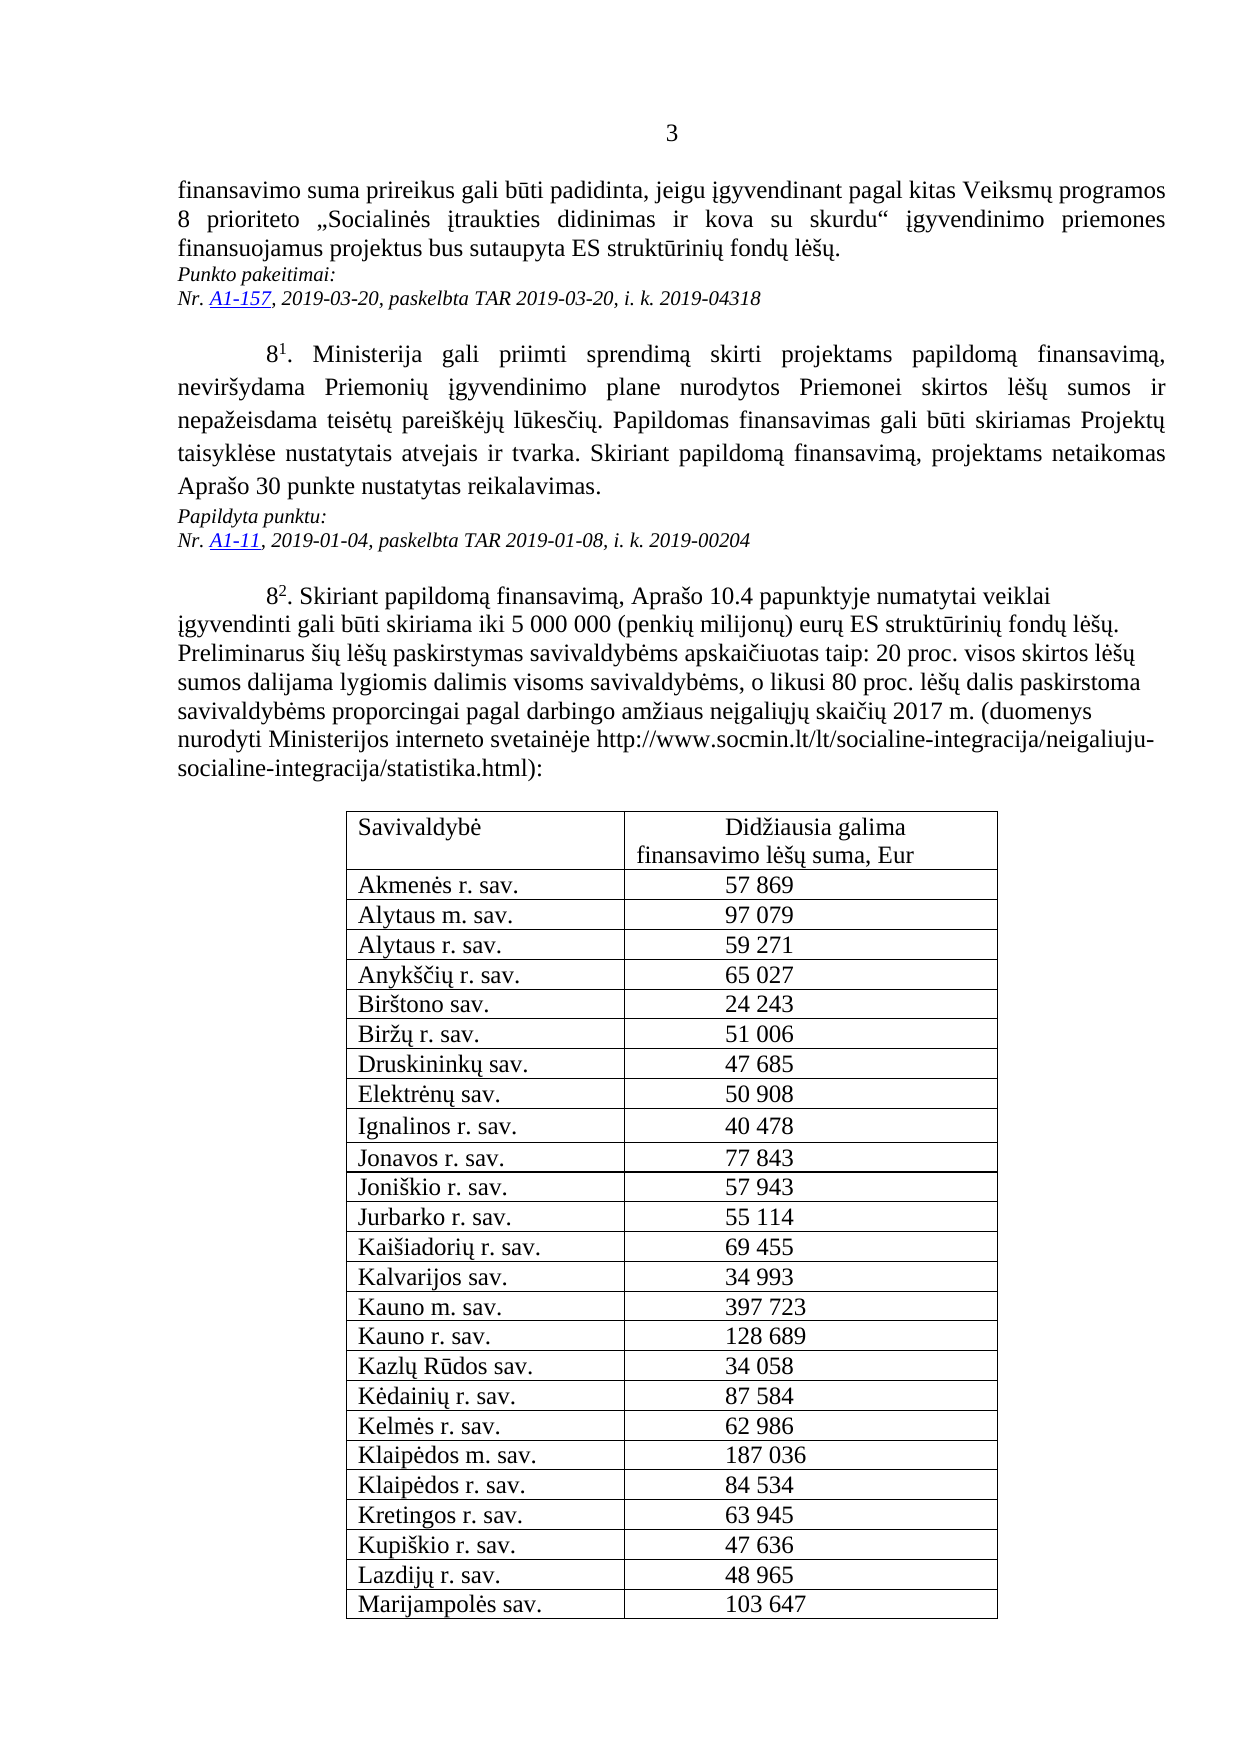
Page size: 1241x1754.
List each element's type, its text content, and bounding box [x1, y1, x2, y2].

table_cell 128 689 [625, 1321, 997, 1350]
table_cell Klaipėdos m. sav. [347, 1441, 624, 1469]
table_cell 87 584 [625, 1381, 997, 1410]
table_cell 69 455 [625, 1232, 997, 1261]
table_cell Akmenės r. sav. [347, 870, 624, 899]
table_cell 40 478 [625, 1109, 997, 1142]
text 82. Skiriant papildomą finansavimą, Aprašo 10.4 papunktyje numatytai veiklai įgyvendinti gali būti skiriama iki 5 000 000 (penkių milijonų) eurų ES struktūrinių fondų lėšų. Preliminarus šių lėšų paskirstymas savivaldybėms apskaičiuotas taip: 20 proc. visos skirtos lėšų sumos dalijama lygiomis dalimis visoms savivaldybėms, o likusi 80 proc. lėšų dalis paskirstoma savivaldybėms proporcingai pagal darbingo amžiaus neįgaliųjų skaičių 2017 m. (duomenys nurodyti Ministerijos interneto svetainėje http://www.socmin.lt/lt/socialine-integracija/neigaliuju-socialine-integracija/statistika.html): [177, 581, 1166, 782]
table_cell Druskininkų sav. [347, 1049, 624, 1078]
table_cell Biržų r. sav. [347, 1019, 624, 1048]
table_cell Kretingos r. sav. [347, 1500, 624, 1529]
table_cell Kelmės r. sav. [347, 1411, 624, 1439]
table_cell Kazlų Rūdos sav. [347, 1351, 624, 1380]
table_cell 65 027 [625, 960, 997, 988]
table_cell 59 271 [625, 930, 997, 959]
table_cell 63 945 [625, 1500, 997, 1529]
table_cell 57 943 [625, 1173, 997, 1201]
table_cell 48 965 [625, 1560, 997, 1588]
table_cell Kalvarijos sav. [347, 1262, 624, 1291]
table_cell Anykščių r. sav. [347, 960, 624, 988]
table_cell Birštono sav. [347, 990, 624, 1018]
table_cell Elektrėnų sav. [347, 1079, 624, 1108]
table_cell Kauno r. sav. [347, 1321, 624, 1350]
table_cell 47 636 [625, 1530, 997, 1559]
table_cell Kaišiadorių r. sav. [347, 1232, 624, 1261]
table_cell Jonavos r. sav. [347, 1143, 624, 1171]
table_cell 51 006 [625, 1019, 997, 1048]
table_cell Ignalinos r. sav. [347, 1109, 624, 1142]
table_cell Kėdainių r. sav. [347, 1381, 624, 1410]
table_cell 97 079 [625, 900, 997, 929]
table_cell 57 869 [625, 870, 997, 899]
table_cell Lazdijų r. sav. [347, 1560, 624, 1588]
table_cell 397 723 [625, 1292, 997, 1320]
table_cell Klaipėdos r. sav. [347, 1470, 624, 1499]
text finansavimo suma prireikus gali būti padidinta, jeigu įgyvendinant pagal kitas Veiksmų programos 8 prioriteto „Socialinės įtraukties didinimas ir kova su skurdu“ įgyvendinimo priemones finansuojamus projektus bus sutaupyta ES struktūrinių fondų lėšų. [177, 176, 1166, 262]
text Papildyta punktu: [177, 504, 1166, 528]
table_cell 62 986 [625, 1411, 997, 1439]
text Nr. A1-11, 2019-01-04, paskelbta TAR 2019-01-08, i. k. 2019-00204 [177, 528, 1166, 552]
table_cell 34 993 [625, 1262, 997, 1291]
table_cell 47 685 [625, 1049, 997, 1078]
table_cell 24 243 [625, 990, 997, 1018]
table_cell Joniškio r. sav. [347, 1173, 624, 1201]
table_cell 77 843 [625, 1143, 997, 1171]
table_cell Alytaus r. sav. [347, 930, 624, 959]
text Nr. A1-157, 2019-03-20, paskelbta TAR 2019-03-20, i. k. 2019-04318 [177, 286, 1166, 310]
table_cell Marijampolės sav. [347, 1590, 624, 1618]
text Punkto pakeitimai: [177, 262, 1166, 286]
table_header Didžiausia galima finansavimo lėšų suma, Eur [625, 812, 997, 869]
table_cell 187 036 [625, 1441, 997, 1469]
table_cell 84 534 [625, 1470, 997, 1499]
table_header Savivaldybė [347, 812, 624, 869]
table_cell 34 058 [625, 1351, 997, 1380]
table_cell Alytaus m. sav. [347, 900, 624, 929]
table_cell Kupiškio r. sav. [347, 1530, 624, 1559]
table_cell Kauno m. sav. [347, 1292, 624, 1320]
table_cell Jurbarko r. sav. [347, 1202, 624, 1231]
table_cell 103 647 [625, 1590, 997, 1618]
table_cell 55 114 [625, 1202, 997, 1231]
table_cell 50 908 [625, 1079, 997, 1108]
text 81. Ministerija gali priimti sprendimą skirti projektams papildomą finansavimą, neviršydama Priemonių įgyvendinimo plane nurodytos Priemonei skirtos lėšų sumos ir nepažeisdama teisėtų pareiškėjų lūkesčių. Papildomas finansavimas gali būti skiriamas Projektų taisyklėse nustatytais atvejais ir tvarka. Skiriant papildomą finansavimą, projektams netaikomas Aprašo 30 punkte nustatytas reikalavimas. [177, 339, 1166, 499]
